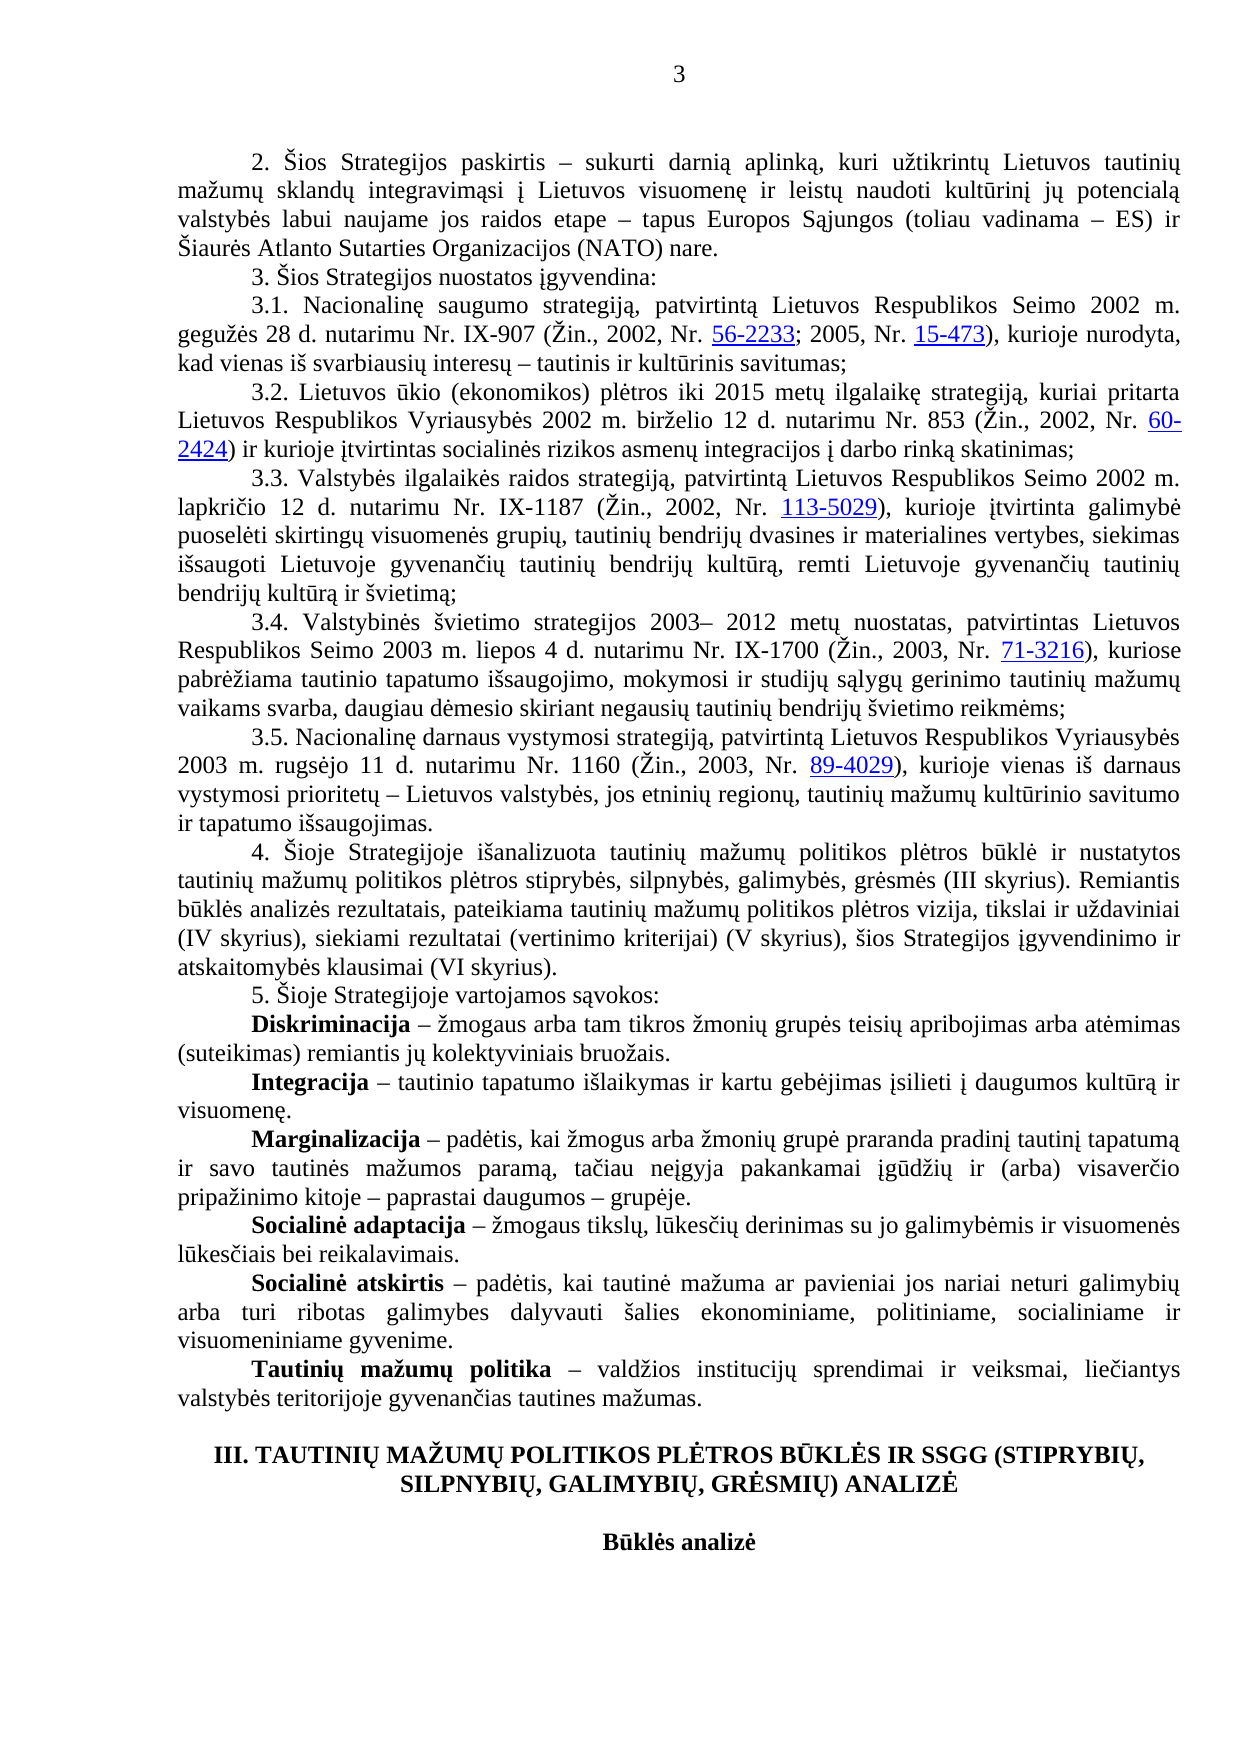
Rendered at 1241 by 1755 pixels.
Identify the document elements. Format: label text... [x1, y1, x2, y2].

text III. TAUTINIŲ MAŽUMŲ POLITIKOS PLĖTROS BŪKLĖS IR SSGG (STIPRYBių, SILPNYBių, GALIMYBių, grėsmių) analizė [177, 1441, 1181, 1498]
text Socialinė adaptacija – žmogaus tikslų, lūkesčių derinimas su jo galimybėmis ir visuomenės lūkesčiais bei reikalavimais. [177, 1211, 1181, 1268]
text 2. Šios Strategijos paskirtis – sukurti darnią aplinką, kuri užtikrintų Lietuvos tautinių mažumų sklandų integravimąsi į Lietuvos visuomenę ir leistų naudoti kultūrinį jų potencialą valstybės labui naujame jos raidos etape – tapus Europos Sąjungos (toliau vadinama – ES) ir Šiaurės Atlanto Sutarties Organizacijos (NATO) nare. [177, 147, 1181, 262]
text 3.1. Nacionalinę saugumo strategiją, patvirtintą Lietuvos Respublikos Seimo 2002 m. gegužės 28 d. nutarimu Nr. IX-907 (Žin., 2002, Nr. 56-2233; 2005, Nr. 15-473), kurioje nurodyta, kad vienas iš svarbiausių interesų – tautinis ir kultūrinis savitumas; [177, 291, 1181, 377]
text 5. Šioje Strategijoje vartojamos sąvokos: [177, 981, 1181, 1009]
text Tautinių mažumų politika – valdžios institucijų sprendimai ir veiksmai, liečiantys valstybės teritorijoje gyvenančias tautines mažumas. [177, 1354, 1181, 1412]
text Diskriminacija – žmogaus arba tam tikros žmonių grupės teisių apribojimas arba atėmimas (suteikimas) remiantis jų kolektyviniais bruožais. [177, 1009, 1181, 1067]
text 3.5. Nacionalinę darnaus vystymosi strategiją, patvirtintą Lietuvos Respublikos Vyriausybės 2003 m. rugsėjo 11 d. nutarimu Nr. 1160 (Žin., 2003, Nr. 89-4029), kurioje vienas iš darnaus vystymosi prioritetų – Lietuvos valstybės, jos etninių regionų, tautinių mažumų kultūrinio savitumo ir tapatumo išsaugojimas. [177, 722, 1181, 837]
text 3.4. Valstybinės švietimo strategijos 2003– 2012 metų nuostatas, patvirtintas Lietuvos Respublikos Seimo 2003 m. liepos 4 d. nutarimu Nr. IX-1700 (Žin., 2003, Nr. 71-3216), kuriose pabrėžiama tautinio tapatumo išsaugojimo, mokymosi ir studijų sąlygų gerinimo tautinių mažumų vaikams svarba, daugiau dėmesio skiriant negausių tautinių bendrijų švietimo reikmėms; [177, 607, 1181, 722]
text 3.3. Valstybės ilgalaikės raidos strategiją, patvirtintą Lietuvos Respublikos Seimo 2002 m. lapkričio 12 d. nutarimu Nr. IX-1187 (Žin., 2002, Nr. 113-5029), kurioje įtvirtinta galimybė puoselėti skirtingų visuomenės grupių, tautinių bendrijų dvasines ir materialines vertybes, siekimas išsaugoti Lietuvoje gyvenančių tautinių bendrijų kultūrą, remti Lietuvoje gyvenančių tautinių bendrijų kultūrą ir švietimą; [177, 463, 1181, 607]
text Integracija – tautinio tapatumo išlaikymas ir kartu gebėjimas įsilieti į daugumos kultūrą ir visuomenę. [177, 1067, 1181, 1124]
text Būklės analizė [177, 1527, 1181, 1556]
text 3. Šios Strategijos nuostatos įgyvendina: [177, 262, 1181, 291]
text 4. Šioje Strategijoje išanalizuota tautinių mažumų politikos plėtros būklė ir nustatytos tautinių mažumų politikos plėtros stiprybės, silpnybės, galimybės, grėsmės (III skyrius). Remiantis būklės analizės rezultatais, pateikiama tautinių mažumų politikos plėtros vizija, tikslai ir uždaviniai (IV skyrius), siekiami rezultatai (vertinimo kriterijai) (V skyrius), šios Strategijos įgyvendinimo ir atskaitomybės klausimai (VI skyrius). [177, 837, 1181, 981]
text 3.2. Lietuvos ūkio (ekonomikos) plėtros iki 2015 metų ilgalaikę strategiją, kuriai pritarta Lietuvos Respublikos Vyriausybės 2002 m. birželio 12 d. nutarimu Nr. 853 (Žin., 2002, Nr. 60-2424) ir kurioje įtvirtintas socialinės rizikos asmenų integracijos į darbo rinką skatinimas; [177, 377, 1181, 463]
text Marginalizacija – padėtis, kai žmogus arba žmonių grupė praranda pradinį tautinį tapatumą ir savo tautinės mažumos paramą, tačiau neįgyja pakankamai įgūdžių ir (arba) visaverčio pripažinimo kitoje – paprastai daugumos – grupėje. [177, 1124, 1181, 1211]
text Socialinė atskirtis – padėtis, kai tautinė mažuma ar pavieniai jos nariai neturi galimybių arba turi ribotas galimybes dalyvauti šalies ekonominiame, politiniame, socialiniame ir visuomeniniame gyvenime. [177, 1268, 1181, 1354]
